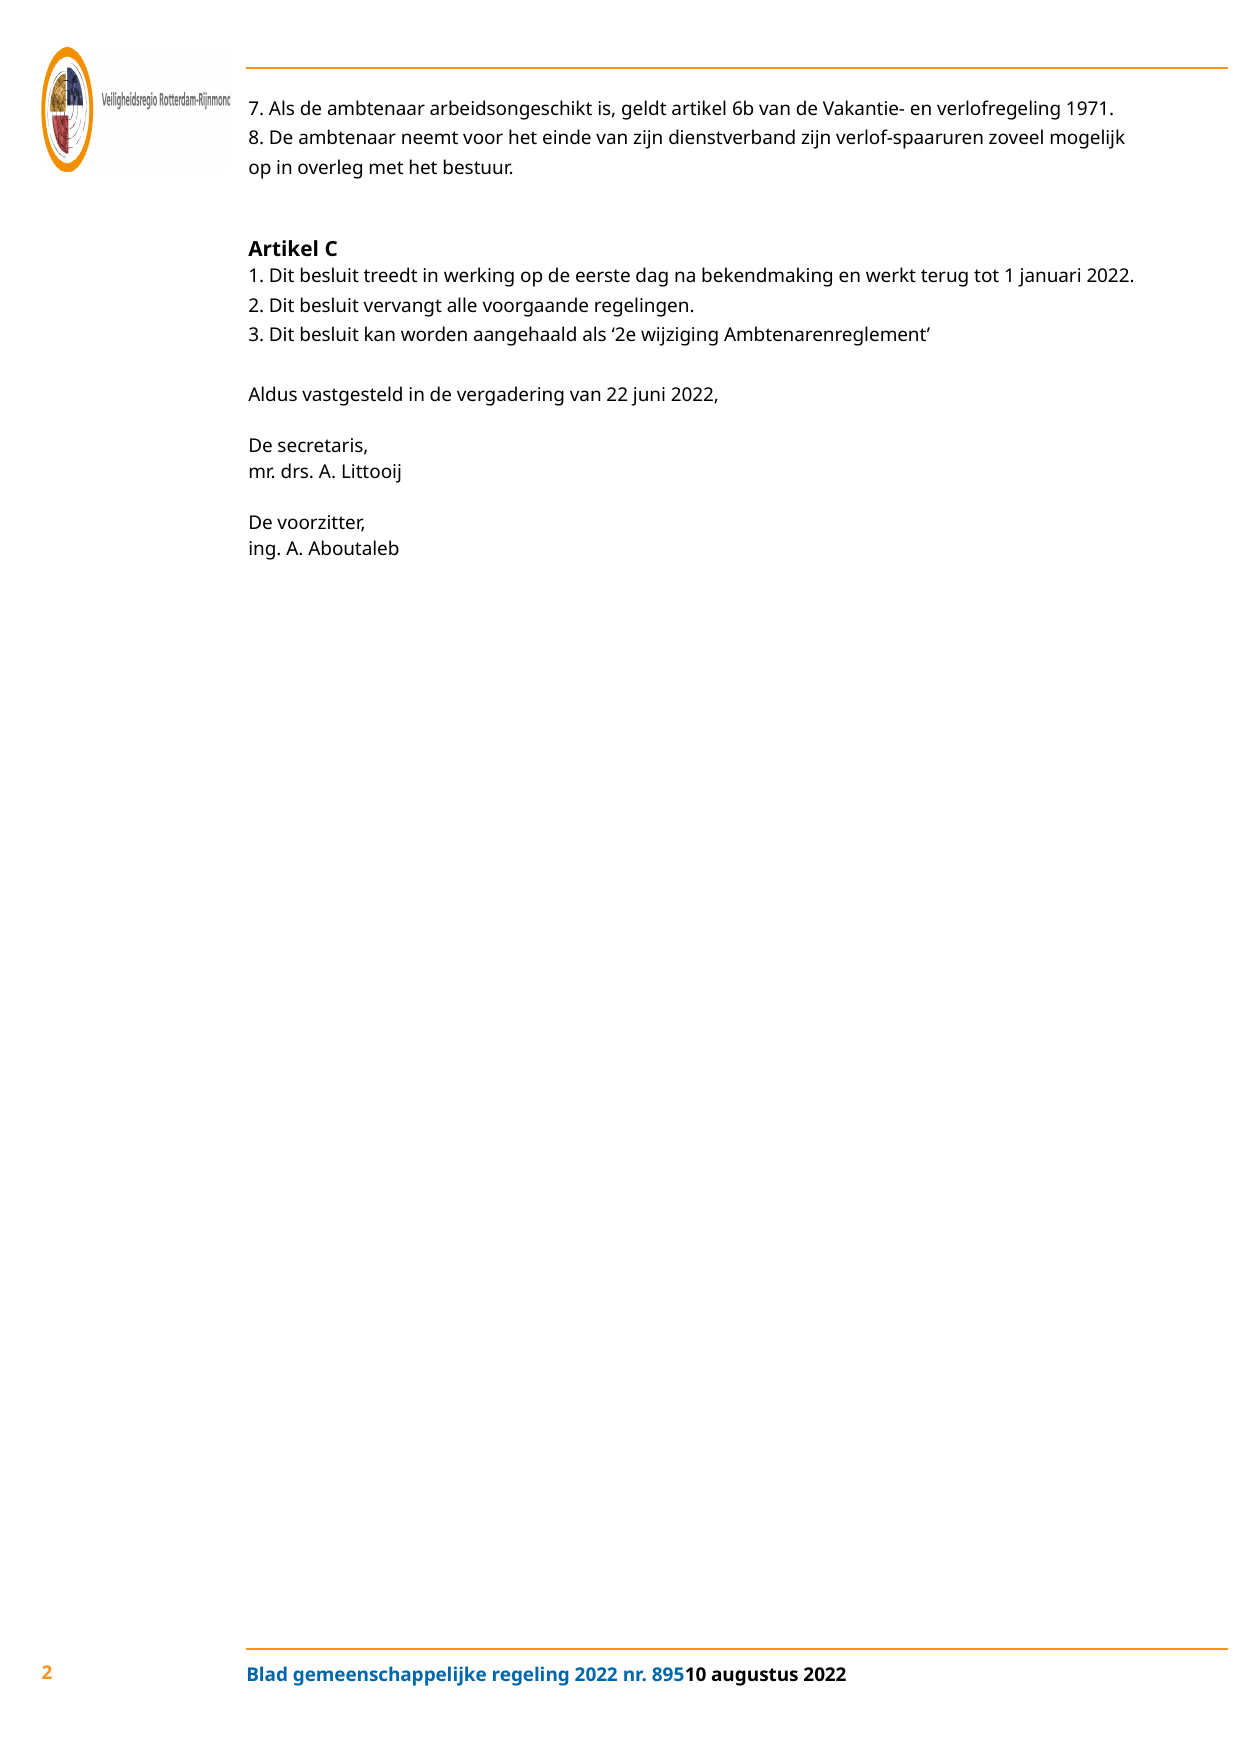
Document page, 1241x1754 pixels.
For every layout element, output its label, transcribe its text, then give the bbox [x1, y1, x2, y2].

text mr. drs. A. Littooij [248, 458, 1152, 484]
text Artikel C [248, 234, 1152, 262]
text 8. De ambtenaar neemt voor het einde van zijn dienstverband zijn verlof-spaaruren zoveel mogelijk op in overleg met het bestuur. [248, 124, 1152, 180]
text 3. Dit besluit kan worden aangehaald als ‘2e wijziging Ambtenarenreglement’ [248, 322, 1152, 347]
text 1. Dit besluit treedt in werking op de eerste dag na bekendmaking en werkt terug tot 1 januari 2022. [248, 262, 1152, 288]
text Aldus vastgesteld in de vergadering van 22 juni 2022, [248, 381, 1152, 406]
text ing. A. Aboutaleb [248, 535, 1152, 561]
text De voorzitter, [248, 509, 1152, 535]
picture [41, 47, 231, 172]
text 2. Dit besluit vervangt alle voorgaande regelingen. [248, 292, 1152, 318]
text De secretaris, [248, 432, 1152, 458]
text 7. Als de ambtenaar arbeidsongeschikt is, geldt artikel 6b van de Vakantie- en verlofregeling 1971. [248, 95, 1152, 121]
